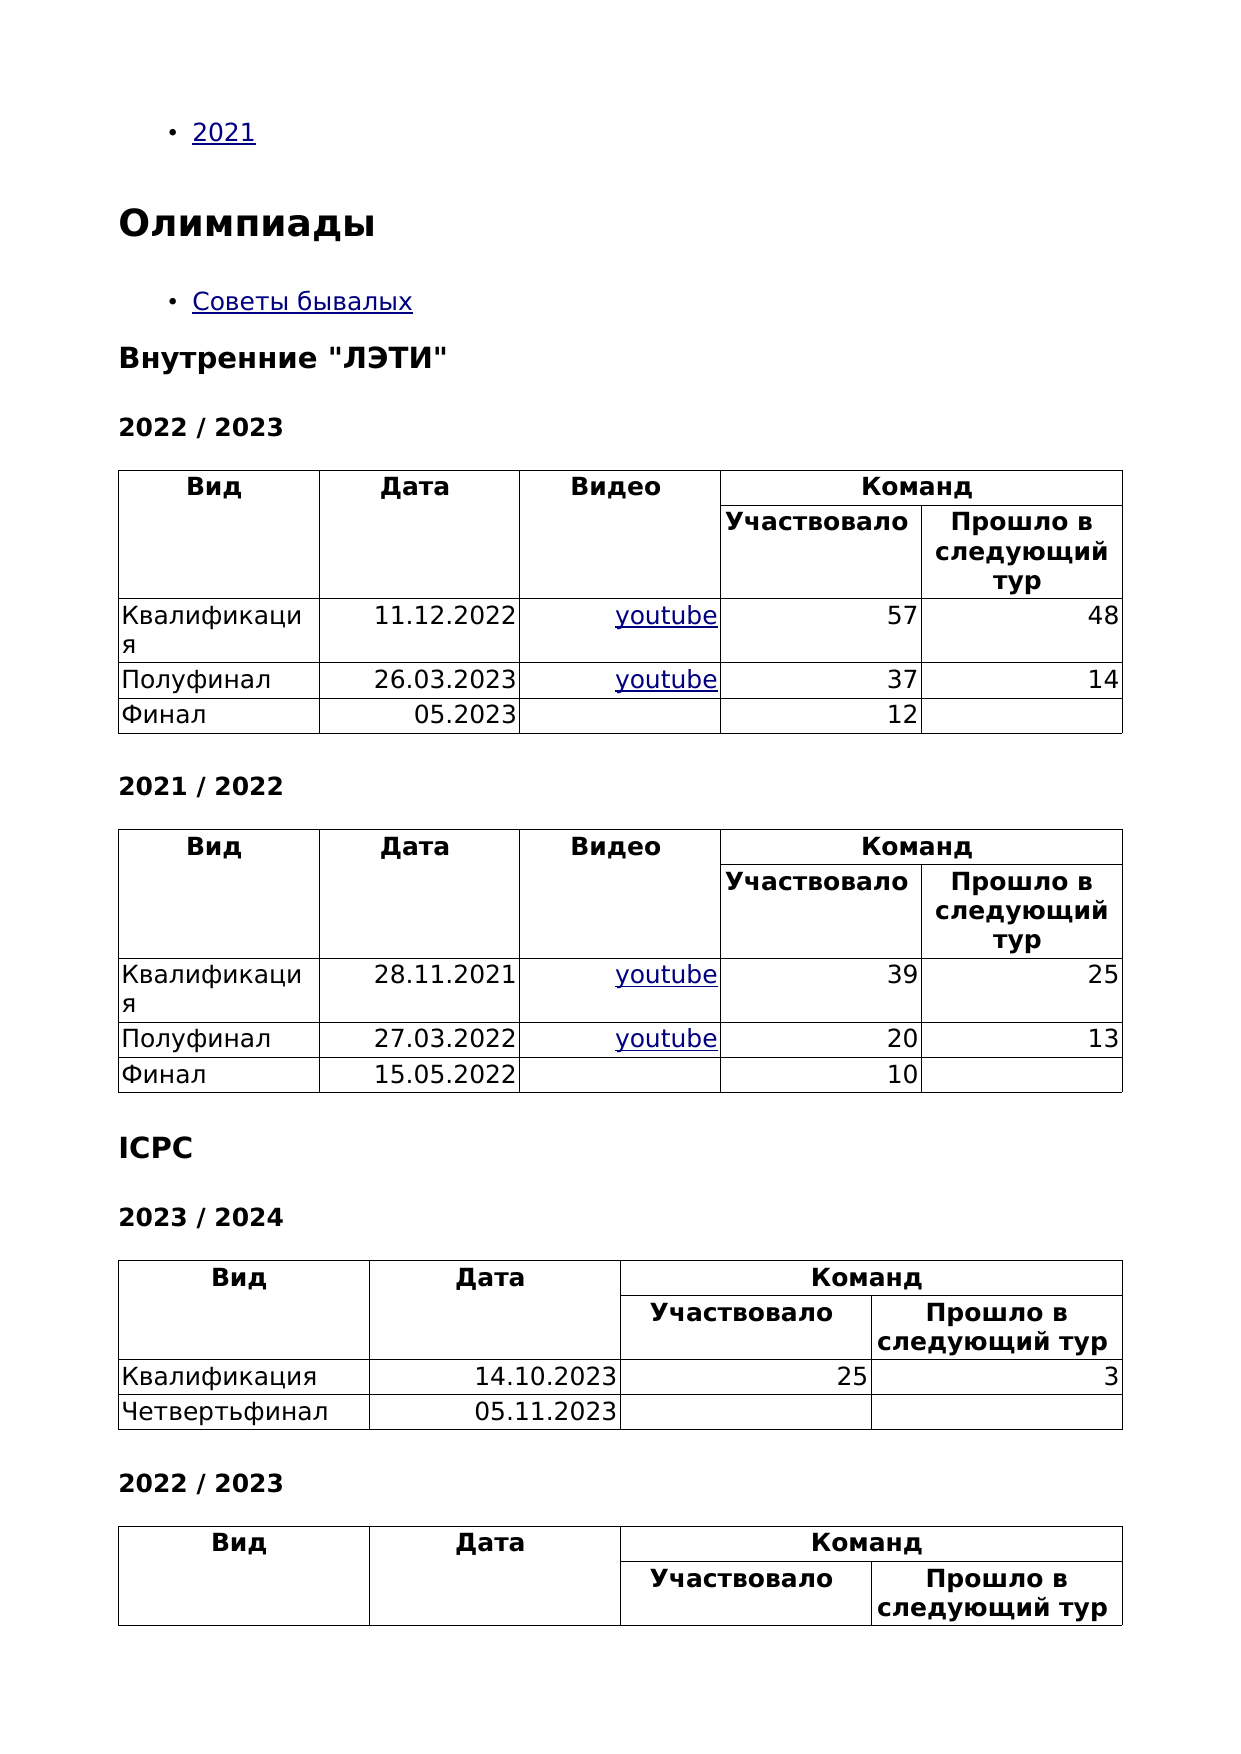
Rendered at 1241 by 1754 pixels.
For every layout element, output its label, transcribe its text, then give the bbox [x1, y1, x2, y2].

table_cell 3 [872, 1360, 1122, 1394]
table_cell [520, 699, 720, 732]
table_cell 25 [621, 1360, 871, 1394]
table_cell Четвертьфинал [119, 1395, 369, 1429]
table_cell youtube [520, 599, 720, 662]
table_cell youtube [520, 959, 720, 1022]
table_cell 10 [721, 1058, 921, 1092]
table_header Вид [119, 1261, 369, 1359]
subtitle 2022 / 2023 [118, 1469, 1122, 1498]
table_cell 14.10.2023 [370, 1360, 620, 1394]
table_cell 12 [721, 699, 921, 732]
table_cell 15.05.2022 [320, 1058, 519, 1092]
table_cell Прошло в следующий тур [872, 1296, 1122, 1359]
table_cell Участвовало [621, 1296, 871, 1359]
table_cell 05.2023 [320, 699, 519, 732]
table_cell Участвовало [721, 865, 921, 957]
subtitle 2021 / 2022 [118, 772, 1122, 802]
table_header Вид [119, 1527, 369, 1625]
table_cell 25 [922, 959, 1122, 1022]
table_header Видео [520, 471, 720, 598]
table_cell [621, 1395, 871, 1429]
subtitle 2023 / 2024 [118, 1203, 1122, 1232]
table_header Дата [370, 1261, 620, 1359]
table_cell 27.03.2022 [320, 1023, 519, 1057]
table_cell 48 [922, 599, 1122, 662]
subtitle ICPC [118, 1132, 1122, 1166]
table_cell Квалификация [119, 959, 319, 1022]
table_cell 05.11.2023 [370, 1395, 620, 1429]
table_header Дата [320, 830, 519, 957]
subtitle 2022 / 2023 [118, 413, 1122, 442]
table_cell 39 [721, 959, 921, 1022]
table_cell Участвовало [721, 506, 921, 598]
table_cell Квалификация [119, 599, 319, 662]
table_header Дата [370, 1527, 620, 1625]
table_cell 26.03.2023 [320, 663, 519, 697]
table_cell 13 [922, 1023, 1122, 1057]
table_header Вид [119, 830, 319, 957]
subtitle Олимпиады [118, 202, 1122, 245]
table_header Команд [721, 830, 1122, 864]
table_cell 14 [922, 663, 1122, 697]
table_cell Полуфинал [119, 663, 319, 697]
table_header Команд [621, 1527, 1122, 1561]
table_cell [872, 1395, 1122, 1429]
table_cell [922, 1058, 1122, 1092]
list 2021 [177, 118, 1122, 147]
subtitle Внутренние "ЛЭТИ" [118, 342, 1122, 376]
table_cell Финал [119, 1058, 319, 1092]
table_cell Участвовало [621, 1562, 871, 1625]
table_header Команд [721, 471, 1122, 504]
table_header Команд [621, 1261, 1122, 1295]
table_header Вид [119, 471, 319, 598]
table_cell [922, 699, 1122, 732]
table_header Видео [520, 830, 720, 957]
table_cell youtube [520, 663, 720, 697]
table_cell [520, 1058, 720, 1092]
table_cell Прошло в следующий тур [922, 506, 1122, 598]
table_cell youtube [520, 1023, 720, 1057]
table_cell Квалификация [119, 1360, 369, 1394]
table_cell Прошло в следующий тур [922, 865, 1122, 957]
table_cell Полуфинал [119, 1023, 319, 1057]
table_header Дата [320, 471, 519, 598]
table_cell Финал [119, 699, 319, 732]
table_cell Прошло в следующий тур [872, 1562, 1122, 1625]
table_cell 37 [721, 663, 921, 697]
table_cell 28.11.2021 [320, 959, 519, 1022]
list Советы бывалых [177, 287, 1122, 317]
table_cell 57 [721, 599, 921, 662]
table_cell 11.12.2022 [320, 599, 519, 662]
table_cell 20 [721, 1023, 921, 1057]
